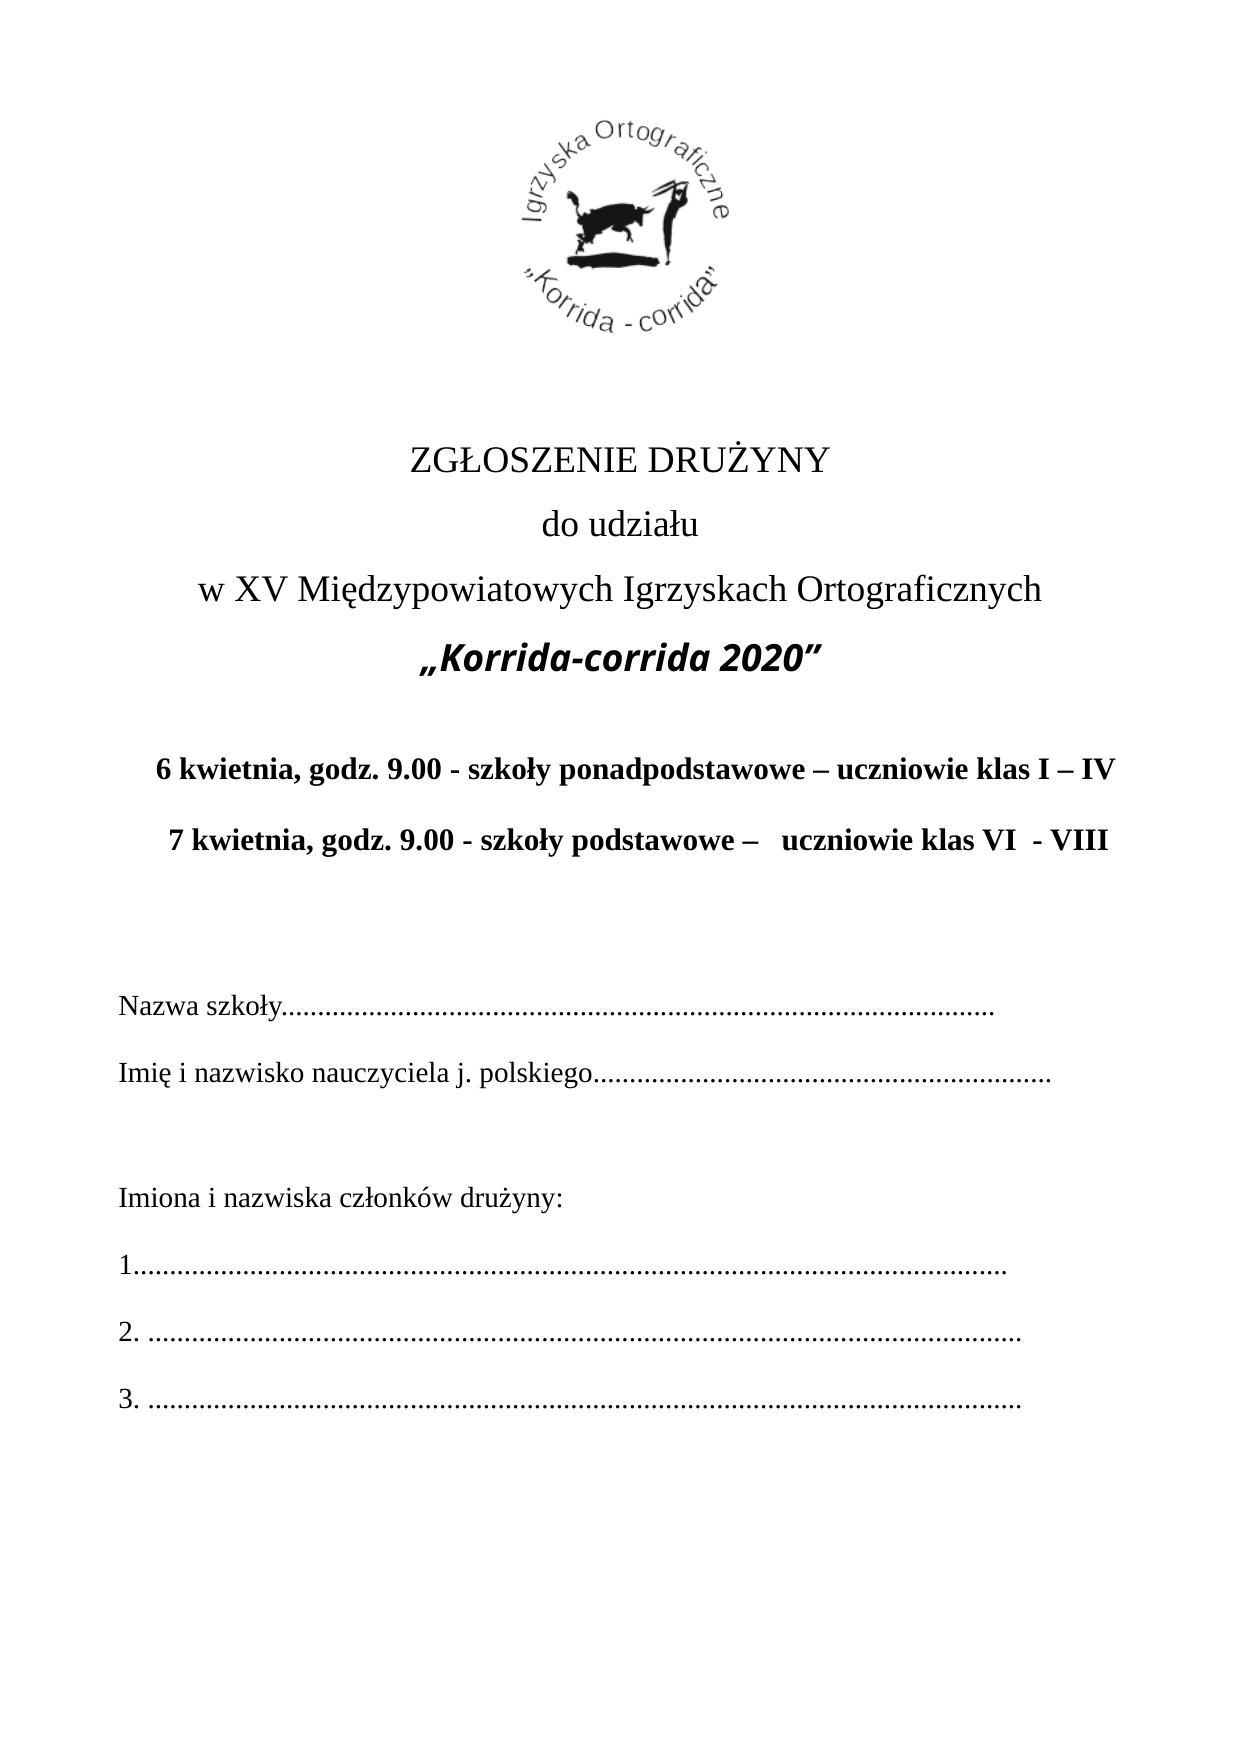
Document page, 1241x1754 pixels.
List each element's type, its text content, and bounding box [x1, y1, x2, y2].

text 3. ........................................................................................................................ [118, 1381, 1122, 1415]
text 1........................................................................................................................ [118, 1247, 1122, 1281]
text Imiona i nazwiska członków drużyny: [118, 1180, 1122, 1214]
text do udziału [118, 502, 1122, 545]
text w XV Międzypowiatowych Igrzyskach Ortograficznych [118, 566, 1122, 609]
text 6 kwietnia, godz. 9.00 - szkoły ponadpodstawowe – uczniowie klas I – IV [156, 751, 1122, 786]
text ZGŁOSZENIE DRUŻYNY [118, 437, 1122, 480]
text 2. ........................................................................................................................ [118, 1314, 1122, 1348]
text 7 kwietnia, godz. 9.00 - szkoły podstawowe – uczniowie klas VI - VIII [156, 822, 1122, 857]
text Imię i nazwisko nauczyciela j. polskiego............................................................... [118, 1056, 1122, 1089]
text Nazwa szkoły.................................................................................................. [118, 988, 1122, 1022]
text „Korrida-corrida 2020” [118, 631, 1122, 682]
